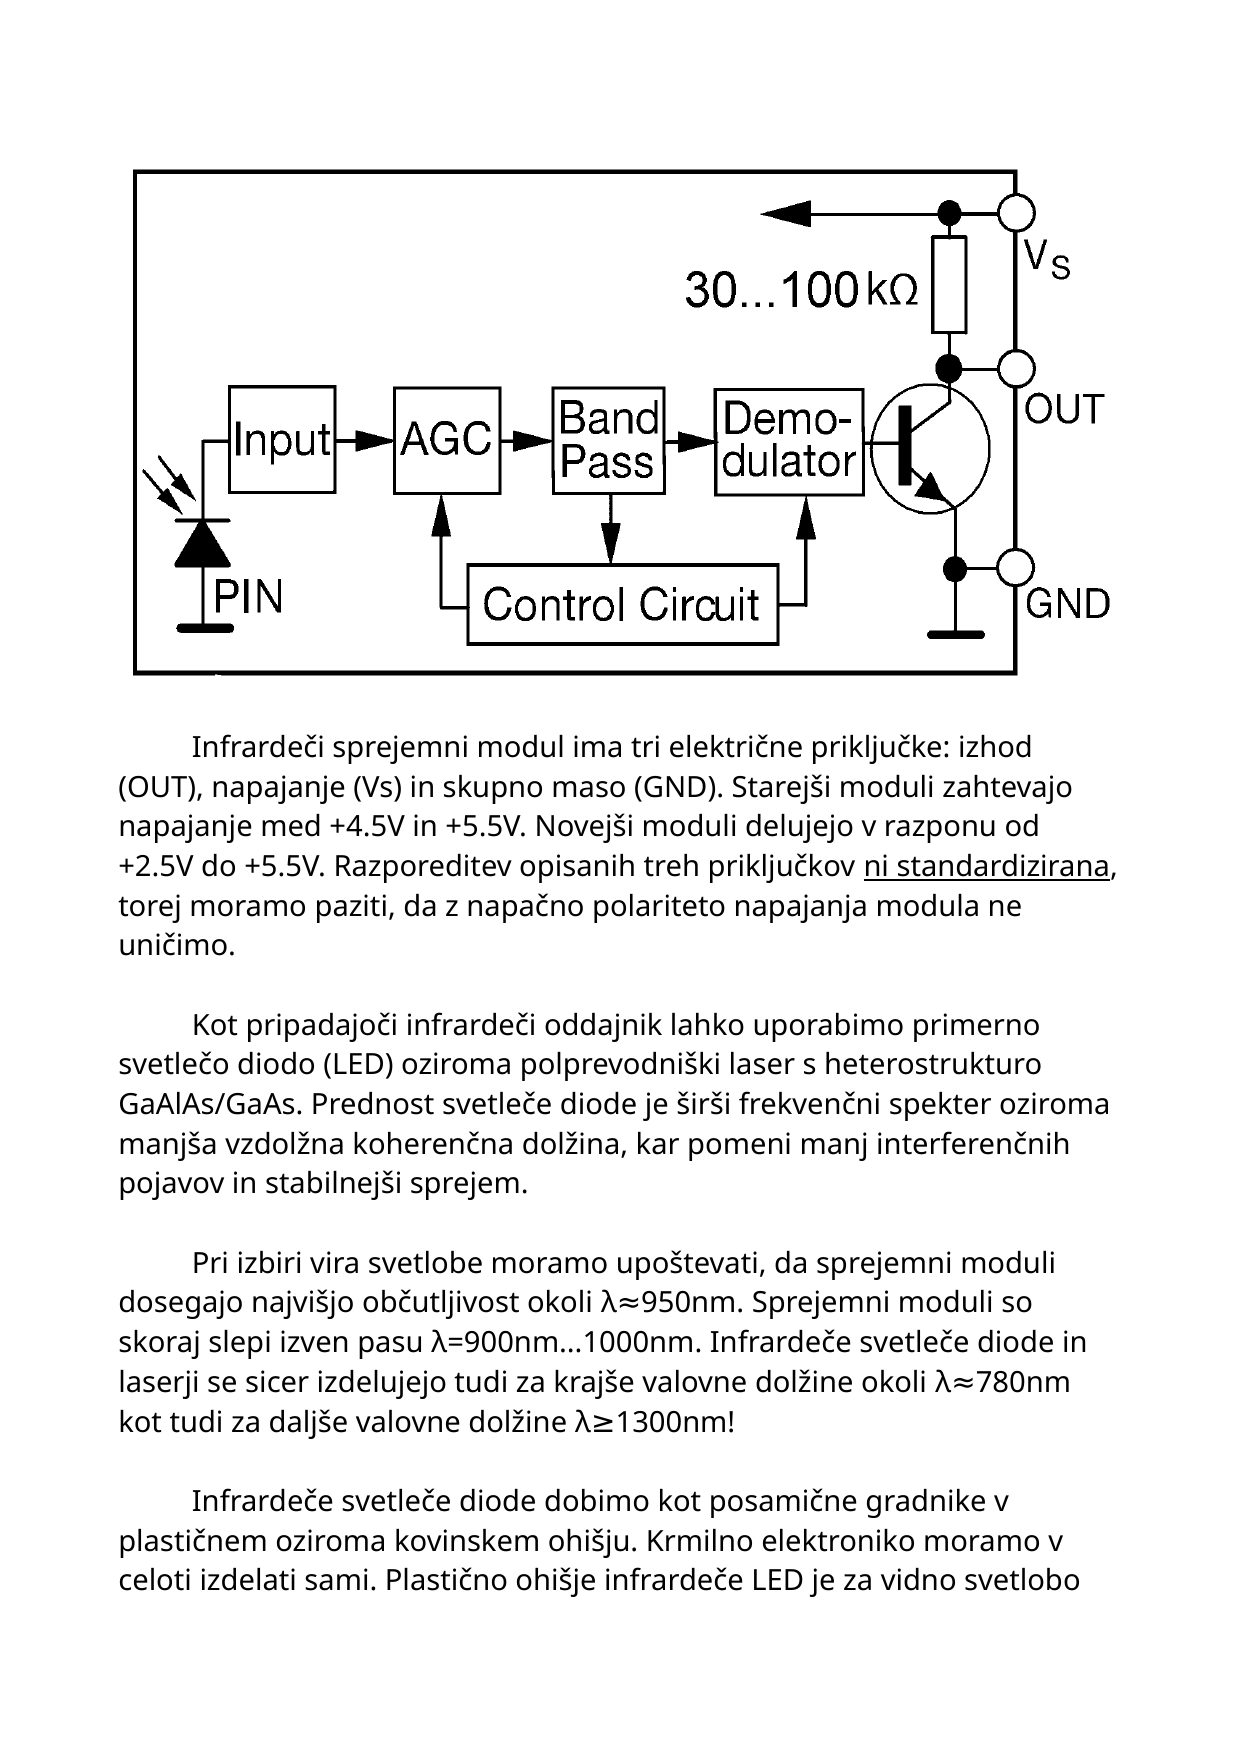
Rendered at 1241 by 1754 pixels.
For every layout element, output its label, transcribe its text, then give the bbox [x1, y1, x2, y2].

text Infrardeče svetleče diode dobimo kot posamične gradnike v plastičnem oziroma kovinskem ohišju. Krmilno elektroniko moramo v celoti izdelati sami. Plastično ohišje infrardeče LED je za vidno svetlobo [118, 1480, 1122, 1599]
picture [118, 157, 1122, 687]
text Pri izbiri vira svetlobe moramo upoštevati, da sprejemni moduli dosegajo najvišjo občutljivost okoli λ≈950nm. Sprejemni moduli so skoraj slepi izven pasu λ=900nm...1000nm. Infrardeče svetleče diode in laserji se sicer izdelujejo tudi za krajše valovne dolžine okoli λ≈780nm kot tudi za daljše valovne dolžine λ≥1300nm! [118, 1242, 1122, 1441]
text Kot pripadajoči infrardeči oddajnik lahko uporabimo primerno svetlečo diodo (LED) oziroma polprevodniški laser s heterostrukturo GaAlAs/GaAs. Prednost svetleče diode je širši frekvenčni spekter oziroma manjša vzdolžna koherenčna dolžina, kar pomeni manj interferenčnih pojavov in stabilnejši sprejem. [118, 1004, 1122, 1202]
text Infrardeči sprejemni modul ima tri električne priključke: izhod (OUT), napajanje (Vs) in skupno maso (GND). Starejši moduli zahtevajo napajanje med +4.5V in +5.5V. Novejši moduli delujejo v razponu od +2.5V do +5.5V. Razporeditev opisanih treh priključkov ni standardizirana, torej moramo paziti, da z napačno polariteto napajanja modula ne uničimo. [118, 726, 1122, 964]
